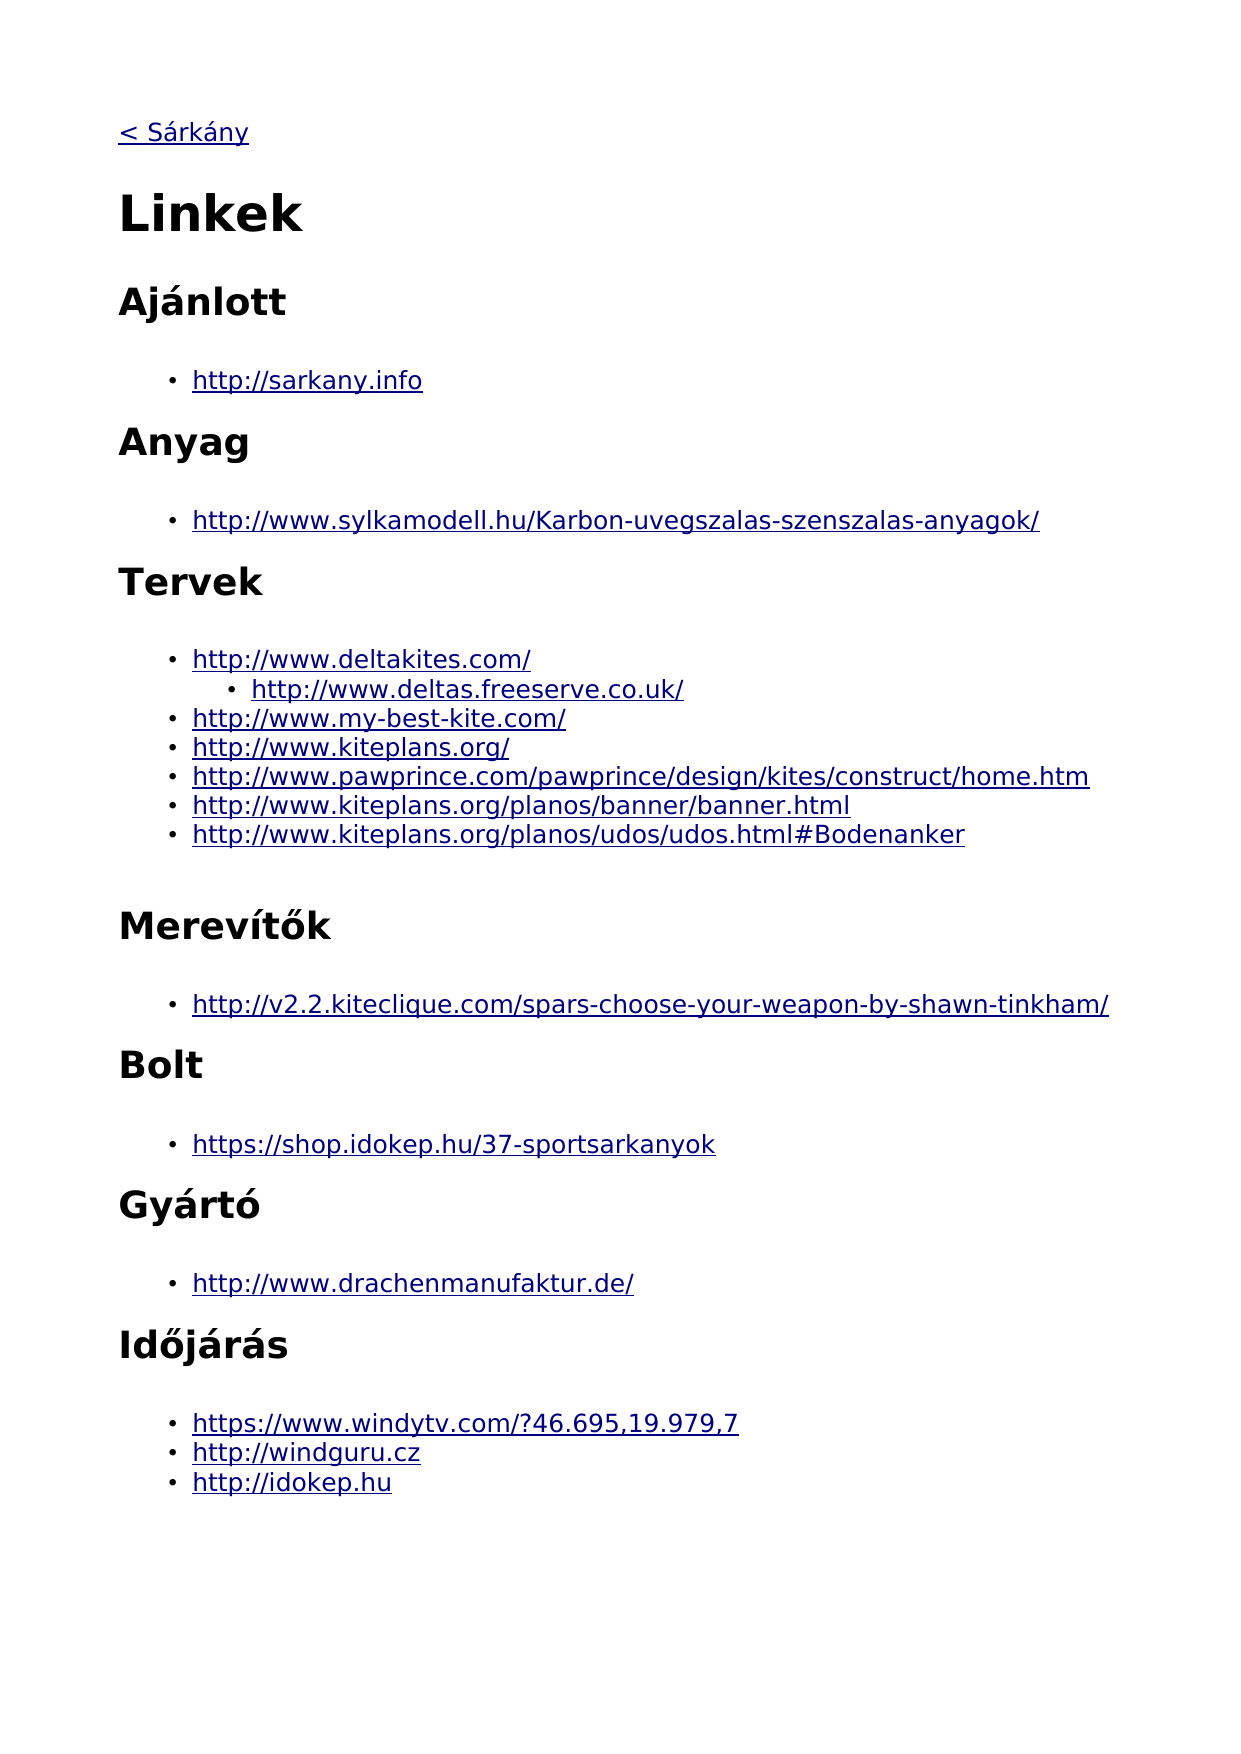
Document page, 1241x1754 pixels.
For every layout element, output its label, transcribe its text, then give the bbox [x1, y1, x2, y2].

list http://www.kiteplans.org/planos/banner/banner.html [177, 792, 1122, 821]
list https://www.windytv.com/?46.695,19.979,7 [177, 1409, 1122, 1438]
list http://www.deltas.freeserve.co.uk/ [236, 675, 1122, 704]
subtitle Gyártó [118, 1184, 1122, 1228]
text < Sárkány [118, 118, 1122, 147]
subtitle Bolt [118, 1044, 1122, 1088]
list http://www.drachenmanufaktur.de/ [177, 1269, 1122, 1299]
subtitle Időjárás [118, 1324, 1122, 1367]
subtitle Ajánlott [118, 281, 1122, 324]
list http://sarkany.info [177, 366, 1122, 395]
subtitle Linkek [118, 185, 1122, 243]
list http://v2.2.kiteclique.com/spars-choose-your-weapon-by-shawn-tinkham/ [177, 990, 1122, 1019]
list http://www.my-best-kite.com/ [177, 704, 1122, 733]
subtitle Tervek [118, 560, 1122, 604]
list http://www.pawprince.com/pawprince/design/kites/construct/home.htm [177, 762, 1122, 792]
list https://shop.idokep.hu/37-sportsarkanyok [177, 1130, 1122, 1159]
list http://www.deltakites.com/ [177, 646, 1122, 675]
list http://idokep.hu [177, 1468, 1122, 1497]
subtitle Anyag [118, 420, 1122, 464]
list http://www.kiteplans.org/ [177, 733, 1122, 762]
subtitle Merevítők [118, 904, 1122, 948]
list http://www.kiteplans.org/planos/udos/udos.html#Bodenanker [177, 821, 1122, 850]
list http://www.sylkamodell.hu/Karbon-uvegszalas-szenszalas-anyagok/ [177, 506, 1122, 535]
list http://windguru.cz [177, 1438, 1122, 1468]
